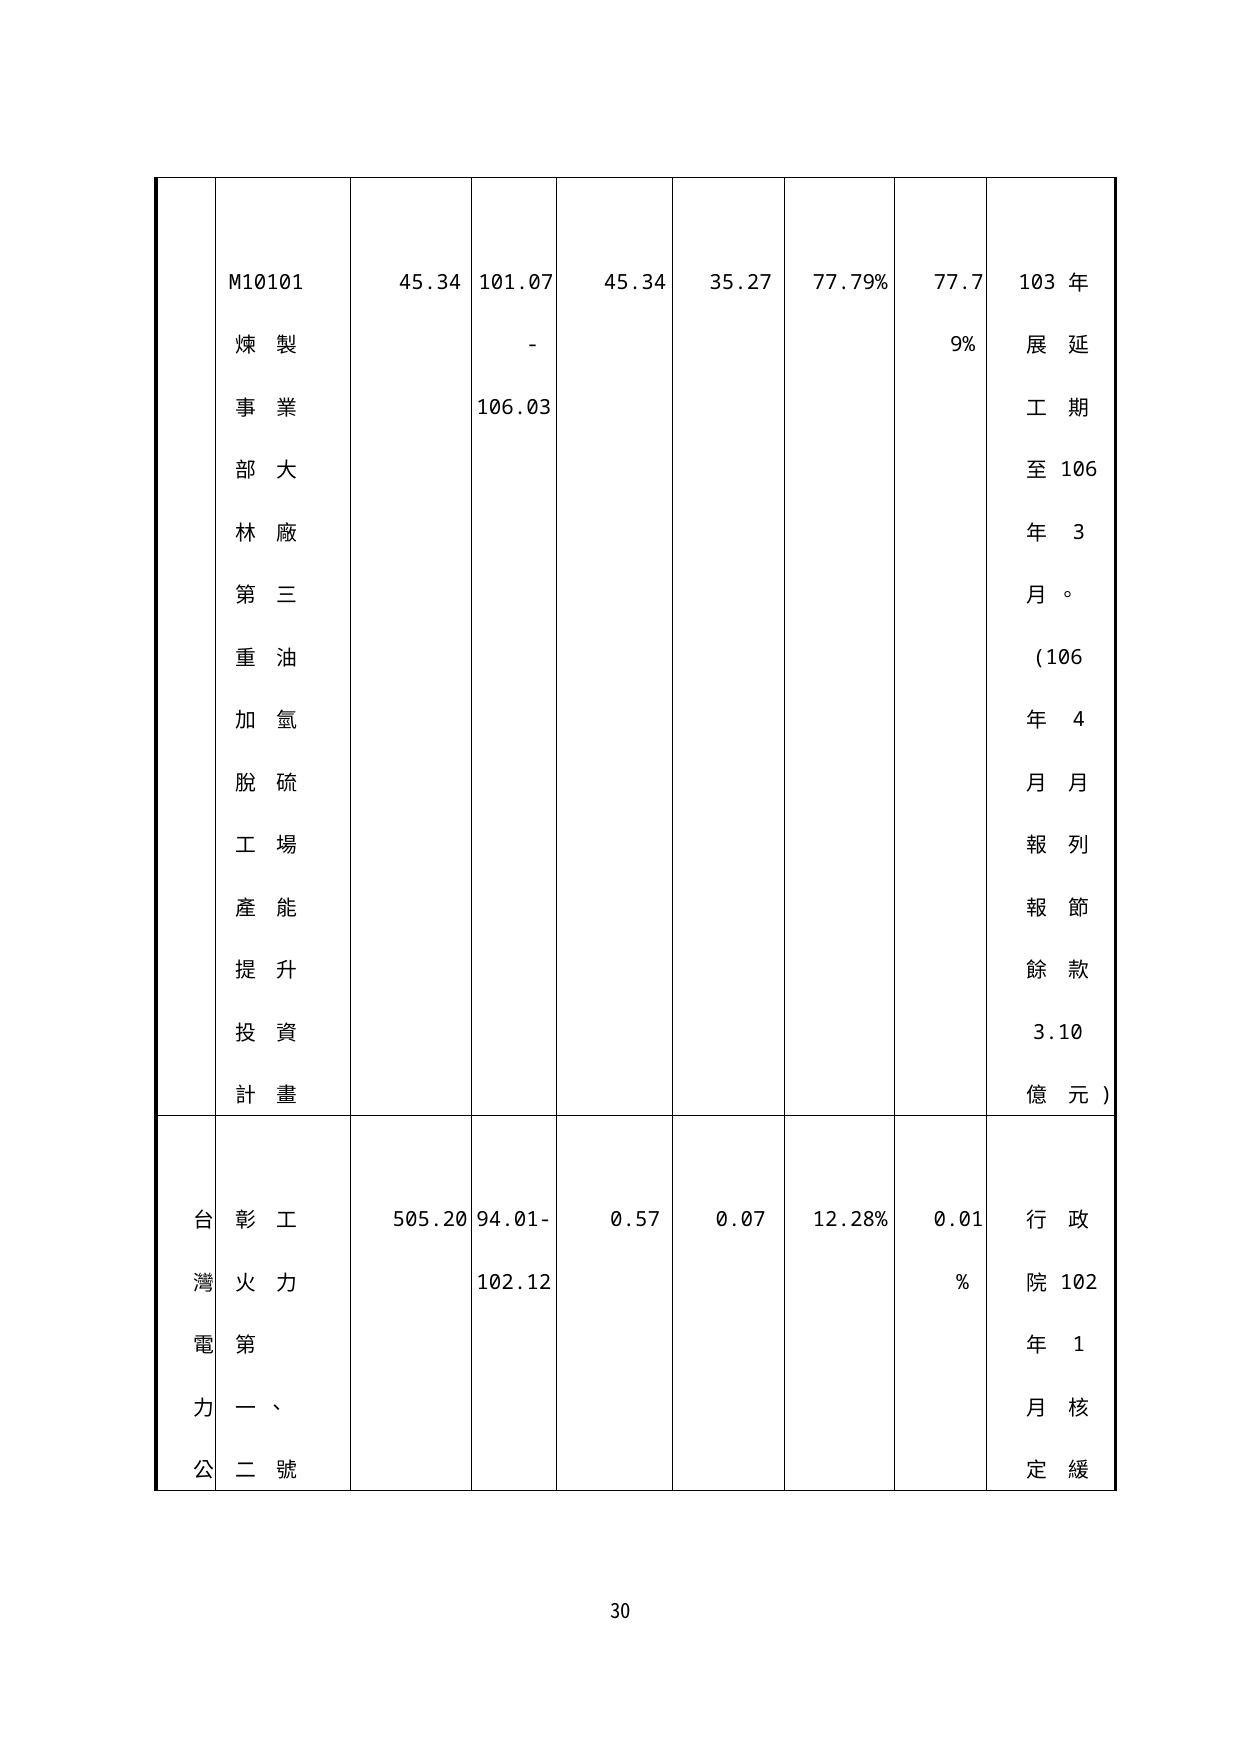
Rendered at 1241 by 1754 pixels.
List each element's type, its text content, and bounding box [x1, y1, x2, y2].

table_cell 77.79% [895, 178, 986, 1115]
table_cell 行政院102年1月核定緩 [987, 1116, 1114, 1490]
table_cell 45.34 [557, 178, 672, 1115]
table_cell 77.79% [785, 178, 894, 1115]
table_cell 台灣電力公 [158, 1116, 215, 1490]
table_cell 彰工火力第一、二號 [216, 1116, 350, 1490]
table_cell 12.28% [785, 1116, 894, 1490]
table_cell [158, 178, 215, 1115]
table_cell 0.07 [673, 1116, 784, 1490]
table_cell 35.27 [673, 178, 784, 1115]
table_cell 0.57 [557, 1116, 672, 1490]
table_cell M10101煉製事業部大林廠第三重油加氫脫硫工場產能提升投資計畫 [216, 178, 350, 1115]
table_cell 45.34 [351, 178, 471, 1115]
table_cell 505.20 [351, 1116, 471, 1490]
table_cell 103年展延工期至106年3月。(106年4月月報列報節餘款3.10億元) [987, 178, 1114, 1115]
table_cell 101.07- 106.03 [472, 178, 556, 1115]
table_cell 0.01% [895, 1116, 986, 1490]
table_cell 94.01- 102.12 [472, 1116, 556, 1490]
